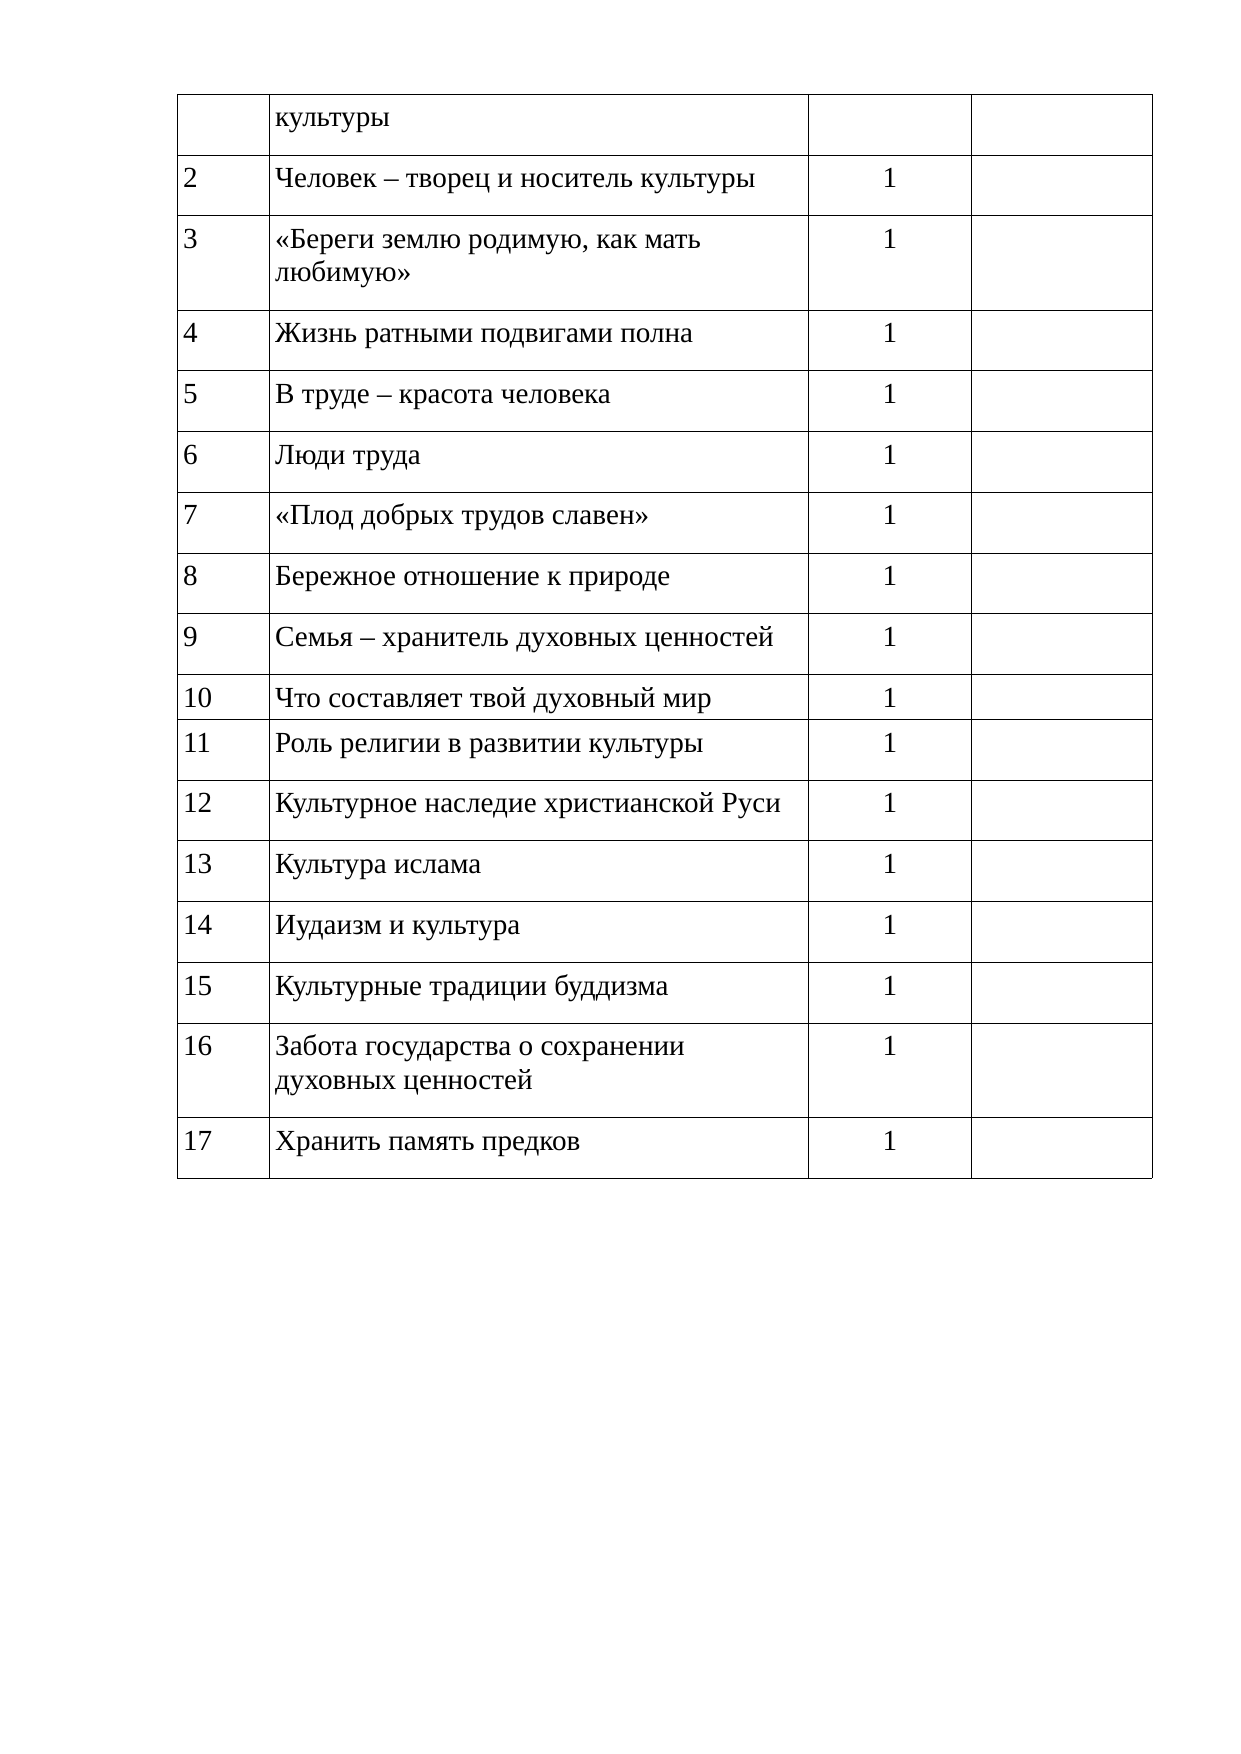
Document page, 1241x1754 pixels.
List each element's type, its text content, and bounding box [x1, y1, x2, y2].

table_cell Иудаизм и культура [270, 902, 808, 962]
table_cell Культурные традиции буддизма [270, 963, 808, 1023]
table_cell 13 [178, 841, 269, 901]
table_cell 1 [809, 841, 971, 901]
table_cell 1 [809, 1118, 971, 1178]
table_cell [972, 493, 1152, 552]
table_cell 1 [809, 902, 971, 962]
table_cell 1 [809, 614, 971, 674]
table_cell 5 [178, 371, 269, 431]
table_cell [972, 1024, 1152, 1117]
table_cell 9 [178, 614, 269, 674]
table_cell 1 [809, 311, 971, 370]
table_cell 1 [809, 554, 971, 613]
table_cell [972, 675, 1152, 719]
table_cell культуры [270, 95, 808, 154]
table_cell 1 [809, 432, 971, 492]
table_cell [972, 554, 1152, 613]
table_cell 3 [178, 216, 269, 309]
table_cell 14 [178, 902, 269, 962]
table_cell «Береги землю родимую, как мать любимую» [270, 216, 808, 309]
table_cell [972, 432, 1152, 492]
table_cell 16 [178, 1024, 269, 1117]
table_cell [972, 156, 1152, 215]
table_cell Человек – творец и носитель культуры [270, 156, 808, 215]
table_cell Культурное наследие христианской Руси [270, 781, 808, 840]
table_cell [972, 963, 1152, 1023]
table_cell Жизнь ратными подвигами полна [270, 311, 808, 370]
table_cell [972, 902, 1152, 962]
table_cell Забота государства о сохранении духовных ценностей [270, 1024, 808, 1117]
table_cell [972, 1118, 1152, 1178]
table_cell 1 [809, 156, 971, 215]
table_cell Бережное отношение к природе [270, 554, 808, 613]
table_cell 1 [809, 781, 971, 840]
table_cell [972, 216, 1152, 309]
table_cell 1 [809, 675, 971, 719]
table_cell 1 [809, 493, 971, 552]
table_cell В труде – красота человека [270, 371, 808, 431]
table_cell [972, 614, 1152, 674]
table_cell 2 [178, 156, 269, 215]
table_cell [972, 95, 1152, 154]
table_cell [972, 311, 1152, 370]
table_cell Семья – хранитель духовных ценностей [270, 614, 808, 674]
table_cell 17 [178, 1118, 269, 1178]
table_cell Роль религии в развитии культуры [270, 720, 808, 780]
table_cell 1 [809, 720, 971, 780]
table_cell [972, 720, 1152, 780]
table_cell 8 [178, 554, 269, 613]
table_cell 6 [178, 432, 269, 492]
table_cell 12 [178, 781, 269, 840]
table_cell Что составляет твой духовный мир [270, 675, 808, 719]
table_cell Хранить память предков [270, 1118, 808, 1178]
table_cell 1 [809, 963, 971, 1023]
table_cell [809, 95, 971, 154]
table_cell 10 [178, 675, 269, 719]
table_cell Культура ислама [270, 841, 808, 901]
table_cell «Плод добрых трудов славен» [270, 493, 808, 552]
table_cell 1 [809, 371, 971, 431]
table_cell [972, 371, 1152, 431]
table_cell Люди труда [270, 432, 808, 492]
table_cell [972, 841, 1152, 901]
table_cell 1 [809, 216, 971, 309]
table_cell 15 [178, 963, 269, 1023]
table_cell 11 [178, 720, 269, 780]
table_cell [972, 781, 1152, 840]
table_cell 7 [178, 493, 269, 552]
table_cell [178, 95, 269, 154]
table_cell 4 [178, 311, 269, 370]
table_cell 1 [809, 1024, 971, 1117]
